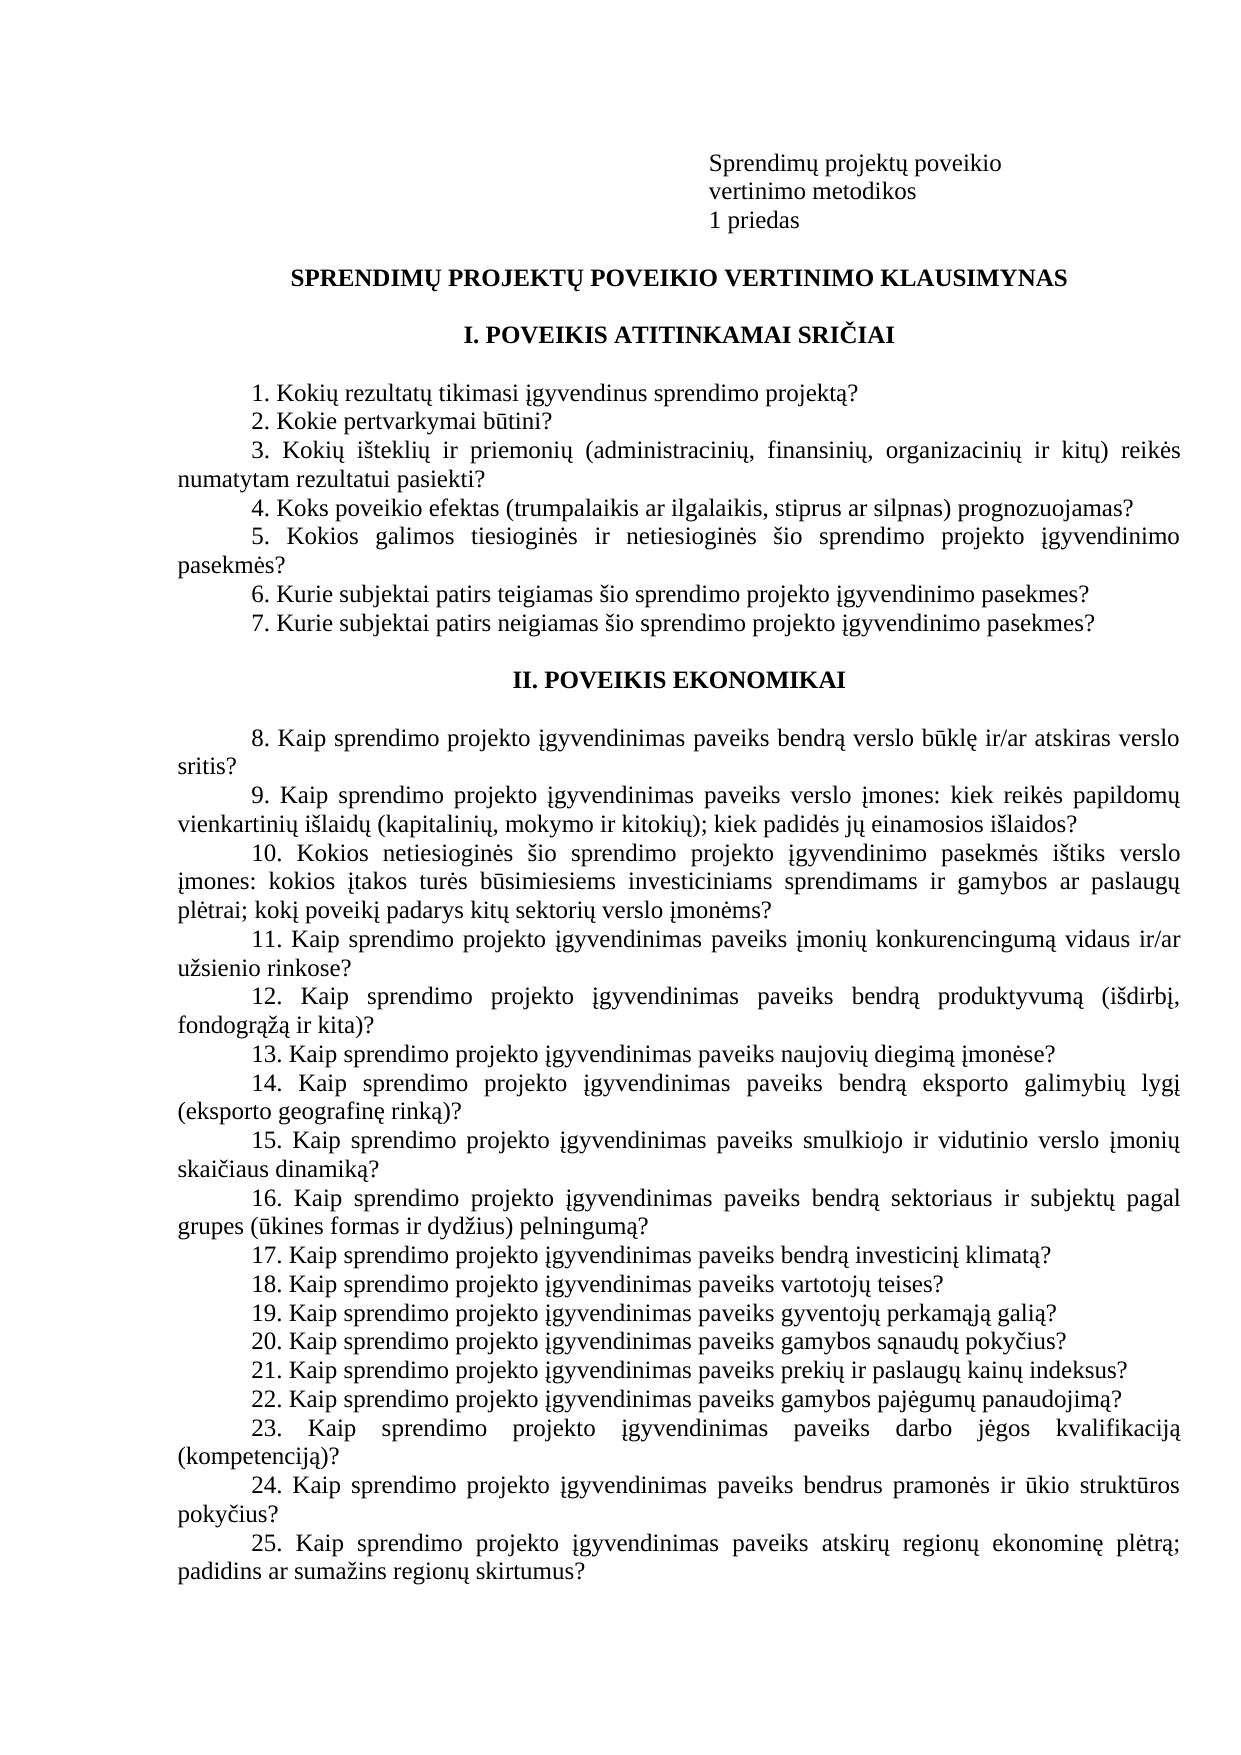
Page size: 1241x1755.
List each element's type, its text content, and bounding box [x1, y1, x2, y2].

text 4. Koks poveikio efektas (trumpalaikis ar ilgalaikis, stiprus ar silpnas) prognozuojamas? [177, 493, 1181, 521]
text 19. Kaip sprendimo projekto įgyvendinimas paveiks gyventojų perkamąją galią? [177, 1298, 1181, 1326]
text 20. Kaip sprendimo projekto įgyvendinimas paveiks gamybos sąnaudų pokyčius? [177, 1326, 1181, 1355]
text 21. Kaip sprendimo projekto įgyvendinimas paveiks prekių ir paslaugų kainų indeksus? [177, 1355, 1181, 1384]
text 22. Kaip sprendimo projekto įgyvendinimas paveiks gamybos pajėgumų panaudojimą? [177, 1384, 1181, 1413]
text 23. Kaip sprendimo projekto įgyvendinimas paveiks darbo jėgos kvalifikaciją (kompetenciją)? [177, 1413, 1181, 1470]
text Sprendimų projektų poveikio [177, 148, 1181, 176]
text 10. Kokios netiesioginės šio sprendimo projekto įgyvendinimo pasekmės ištiks verslo įmones: kokios įtakos turės būsimiesiems investiciniams sprendimams ir gamybos ar paslaugų plėtrai; kokį poveikį padarys kitų sektorių verslo įmonėms? [177, 838, 1181, 924]
text 8. Kaip sprendimo projekto įgyvendinimas paveiks bendrą verslo būklę ir/ar atskiras verslo sritis? [177, 723, 1181, 780]
text 13. Kaip sprendimo projekto įgyvendinimas paveiks naujovių diegimą įmonėse? [177, 1039, 1181, 1068]
text I. POVEIKIS ATITINKAMAI SRIČIAI [177, 320, 1181, 349]
text 2. Kokie pertvarkymai būtini? [177, 406, 1181, 435]
text 9. Kaip sprendimo projekto įgyvendinimas paveiks verslo įmones: kiek reikės papildomų vienkartinių išlaidų (kapitalinių, mokymo ir kitokių); kiek padidės jų einamosios išlaidos? [177, 780, 1181, 838]
text 3. Kokių išteklių ir priemonių (administracinių, finansinių, organizacinių ir kitų) reikės numatytam rezultatui pasiekti? [177, 435, 1181, 493]
text II. POVEIKIS EKONOMIKAI [177, 665, 1181, 694]
text 14. Kaip sprendimo projekto įgyvendinimas paveiks bendrą eksporto galimybių lygį (eksporto geografinę rinką)? [177, 1068, 1181, 1125]
text 18. Kaip sprendimo projekto įgyvendinimas paveiks vartotojų teises? [177, 1269, 1181, 1298]
text 7. Kurie subjektai patirs neigiamas šio sprendimo projekto įgyvendinimo pasekmes? [177, 608, 1181, 636]
text 11. Kaip sprendimo projekto įgyvendinimas paveiks įmonių konkurencingumą vidaus ir/ar užsienio rinkose? [177, 924, 1181, 981]
text 16. Kaip sprendimo projekto įgyvendinimas paveiks bendrą sektoriaus ir subjektų pagal grupes (ūkines formas ir dydžius) pelningumą? [177, 1183, 1181, 1240]
text vertinimo metodikos [177, 176, 1181, 205]
text 25. Kaip sprendimo projekto įgyvendinimas paveiks atskirų regionų ekonominę plėtrą; padidins ar sumažins regionų skirtumus? [177, 1528, 1181, 1585]
text 6. Kurie subjektai patirs teigiamas šio sprendimo projekto įgyvendinimo pasekmes? [177, 579, 1181, 608]
text 1 priedas [177, 205, 1181, 234]
text 5. Kokios galimos tiesioginės ir netiesioginės šio sprendimo projekto įgyvendinimo pasekmės? [177, 521, 1181, 579]
text 1. Kokių rezultatų tikimasi įgyvendinus sprendimo projektą? [177, 378, 1181, 406]
text 12. Kaip sprendimo projekto įgyvendinimas paveiks bendrą produktyvumą (išdirbį, fondogrąžą ir kita)? [177, 981, 1181, 1039]
text 15. Kaip sprendimo projekto įgyvendinimas paveiks smulkiojo ir vidutinio verslo įmonių skaičiaus dinamiką? [177, 1125, 1181, 1183]
text SPRENDIMŲ PROJEKTŲ POVEIKIO VERTINIMO KLAUSIMYNAS [177, 263, 1181, 291]
text 17. Kaip sprendimo projekto įgyvendinimas paveiks bendrą investicinį klimatą? [177, 1240, 1181, 1269]
text 24. Kaip sprendimo projekto įgyvendinimas paveiks bendrus pramonės ir ūkio struktūros pokyčius? [177, 1470, 1181, 1528]
